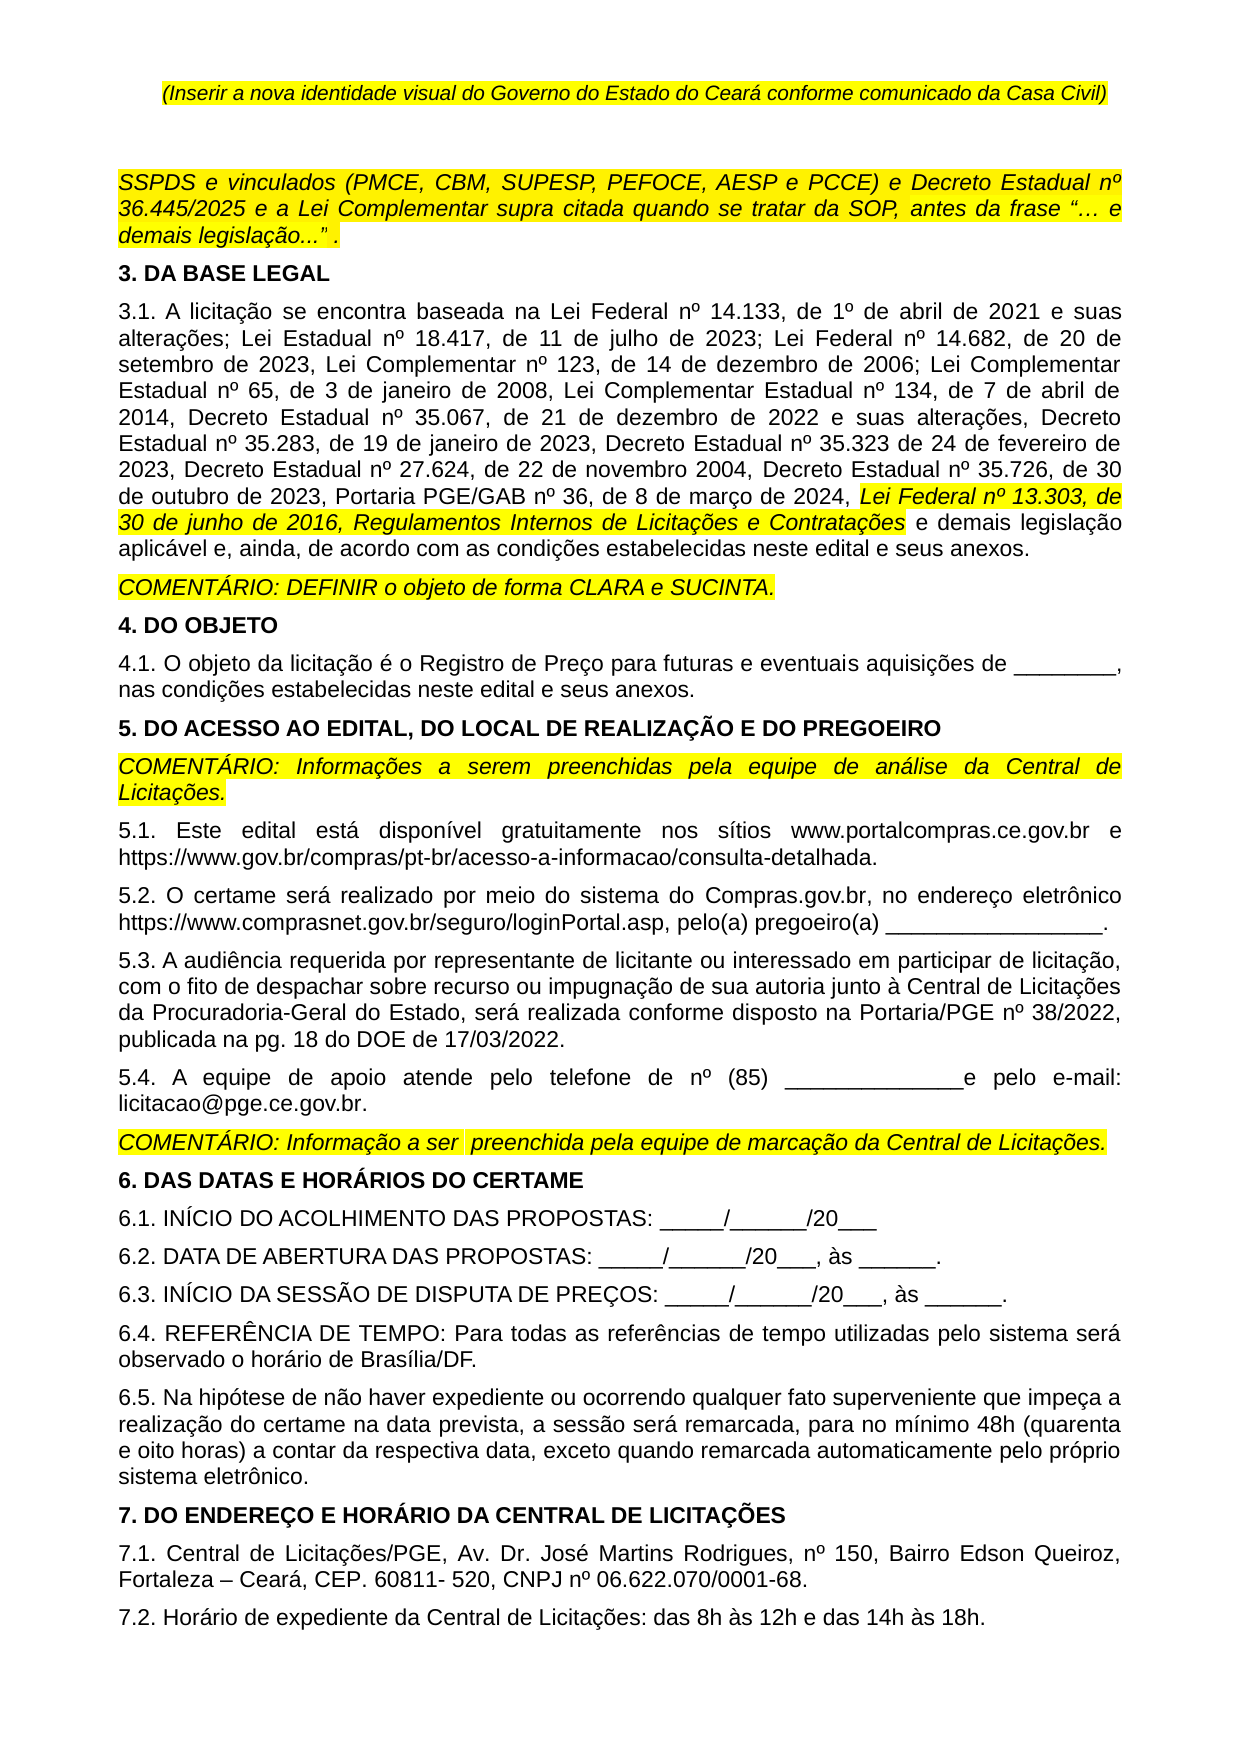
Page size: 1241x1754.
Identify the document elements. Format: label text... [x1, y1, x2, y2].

text 7.2. Horário de expediente da Central de Licitações: das 8h às 12h e das 14h às 18h. [118, 1604, 1122, 1631]
text 5.1. Este edital está disponível gratuitamente nos sítios www.portalcompras.ce.gov.br e https://www.gov.br/compras/pt-br/acesso-a-informacao/consulta-detalhada. [118, 817, 1122, 870]
text 6.3. INÍCIO DA SESSÃO DE DISPUTA DE PREÇOS: _____/______/20___, às ______. [118, 1281, 1122, 1308]
text 6.2. DATA DE ABERTURA DAS PROPOSTAS: _____/______/20___, às ______. [118, 1243, 1122, 1269]
text 5. DO ACESSO AO EDITAL, DO LOCAL DE REALIZAÇÃO E DO PREGOEIRO [118, 715, 1122, 741]
text COMENTÁRIO: Informações a serem preenchidas pela equipe de análise da Central de Licitações. [118, 753, 1122, 806]
text 4. DO OBJETO [118, 612, 1122, 638]
text 3. DA BASE LEGAL [118, 260, 1122, 286]
text 6. DAS DATAS E HORÁRIOS DO CERTAME [118, 1167, 1122, 1193]
text 7. DO ENDEREÇO E HORÁRIO DA CENTRAL DE LICITAÇÕES [118, 1502, 1122, 1528]
text 7.1. Central de Licitações/PGE, Av. Dr. José Martins Rodrigues, nº 150, Bairro Edson Queiroz, Fortaleza – Ceará, CEP. 60811- 520, CNPJ nº 06.622.070/0001-68. [118, 1540, 1122, 1592]
text COMENTÁRIO: DEFINIR o objeto de forma CLARA e SUCINTA. [118, 574, 1122, 600]
text 5.4. A equipe de apoio atende pelo telefone de nº (85) ______________e pelo e-mail: licitacao@pge.ce.gov.br. [118, 1064, 1122, 1117]
text 6.1. INÍCIO DO ACOLHIMENTO DAS PROPOSTAS: _____/______/20___ [118, 1205, 1122, 1231]
text 6.5. Na hipótese de não haver expediente ou ocorrendo qualquer fato superveniente que impeça a realização do certame na data prevista, a sessão será remarcada, para no mínimo 48h (quarenta e oito horas) a contar da respectiva data, exceto quando remarcada automaticamente pelo próprio sistema eletrônico. [118, 1384, 1122, 1490]
text 4.1. O objeto da licitação é o Registro de Preço para futuras e eventuais aquisições de ________, nas condições estabelecidas neste edital e seus anexos. [118, 650, 1122, 703]
text 6.4. REFERÊNCIA DE TEMPO: Para todas as referências de tempo utilizadas pelo sistema será observado o horário de Brasília/DF. [118, 1320, 1122, 1372]
text SSPDS e vinculados (PMCE, CBM, SUPESP, PEFOCE, AESP e PCCE) e Decreto Estadual nº 36.445/2025 e a Lei Complementar supra citada quando se tratar da SOP, antes da frase “… e demais legislação...” . [118, 169, 1122, 248]
text 3.1. A licitação se encontra baseada na Lei Federal nº 14.133, de 1º de abril de 2021 e suas alterações; Lei Estadual nº 18.417, de 11 de julho de 2023; Lei Federal nº 14.682, de 20 de setembro de 2023, Lei Complementar nº 123, de 14 de dezembro de 2006; Lei Complementar Estadual nº 65, de 3 de janeiro de 2008, Lei Complementar Estadual nº 134, de 7 de abril de 2014, Decreto Estadual nº 35.067, de 21 de dezembro de 2022 e suas alterações, Decreto Estadual nº 35.283, de 19 de janeiro de 2023, Decreto Estadual nº 35.323 de 24 de fevereiro de 2023, Decreto Estadual nº 27.624, de 22 de novembro 2004, Decreto Estadual nº 35.726, de 30 de outubro de 2023, Portaria PGE/GAB nº 36, de 8 de março de 2024, Lei Federal nº 13.303, de 30 de junho de 2016, Regulamentos Internos de Licitações e Contratações e demais legislação aplicável e, ainda, de acordo com as condições estabelecidas neste edital e seus anexos. [118, 298, 1122, 562]
text 5.2. O certame será realizado por meio do sistema do Compras.gov.br, no endereço eletrônico https://www.comprasnet.gov.br/seguro/loginPortal.asp, pelo(a) pregoeiro(a) _________________. [118, 882, 1122, 935]
text 5.3. A audiência requerida por representante de licitante ou interessado em participar de licitação, com o fito de despachar sobre recurso ou impugnação de sua autoria junto à Central de Licitações da Procuradoria-Geral do Estado, será realizada conforme disposto na Portaria/PGE nº 38/2022, publicada na pg. 18 do DOE de 17/03/2022. [118, 947, 1122, 1052]
text COMENTÁRIO: Informação a ser preenchida pela equipe de marcação da Central de Licitações. [118, 1128, 1122, 1155]
